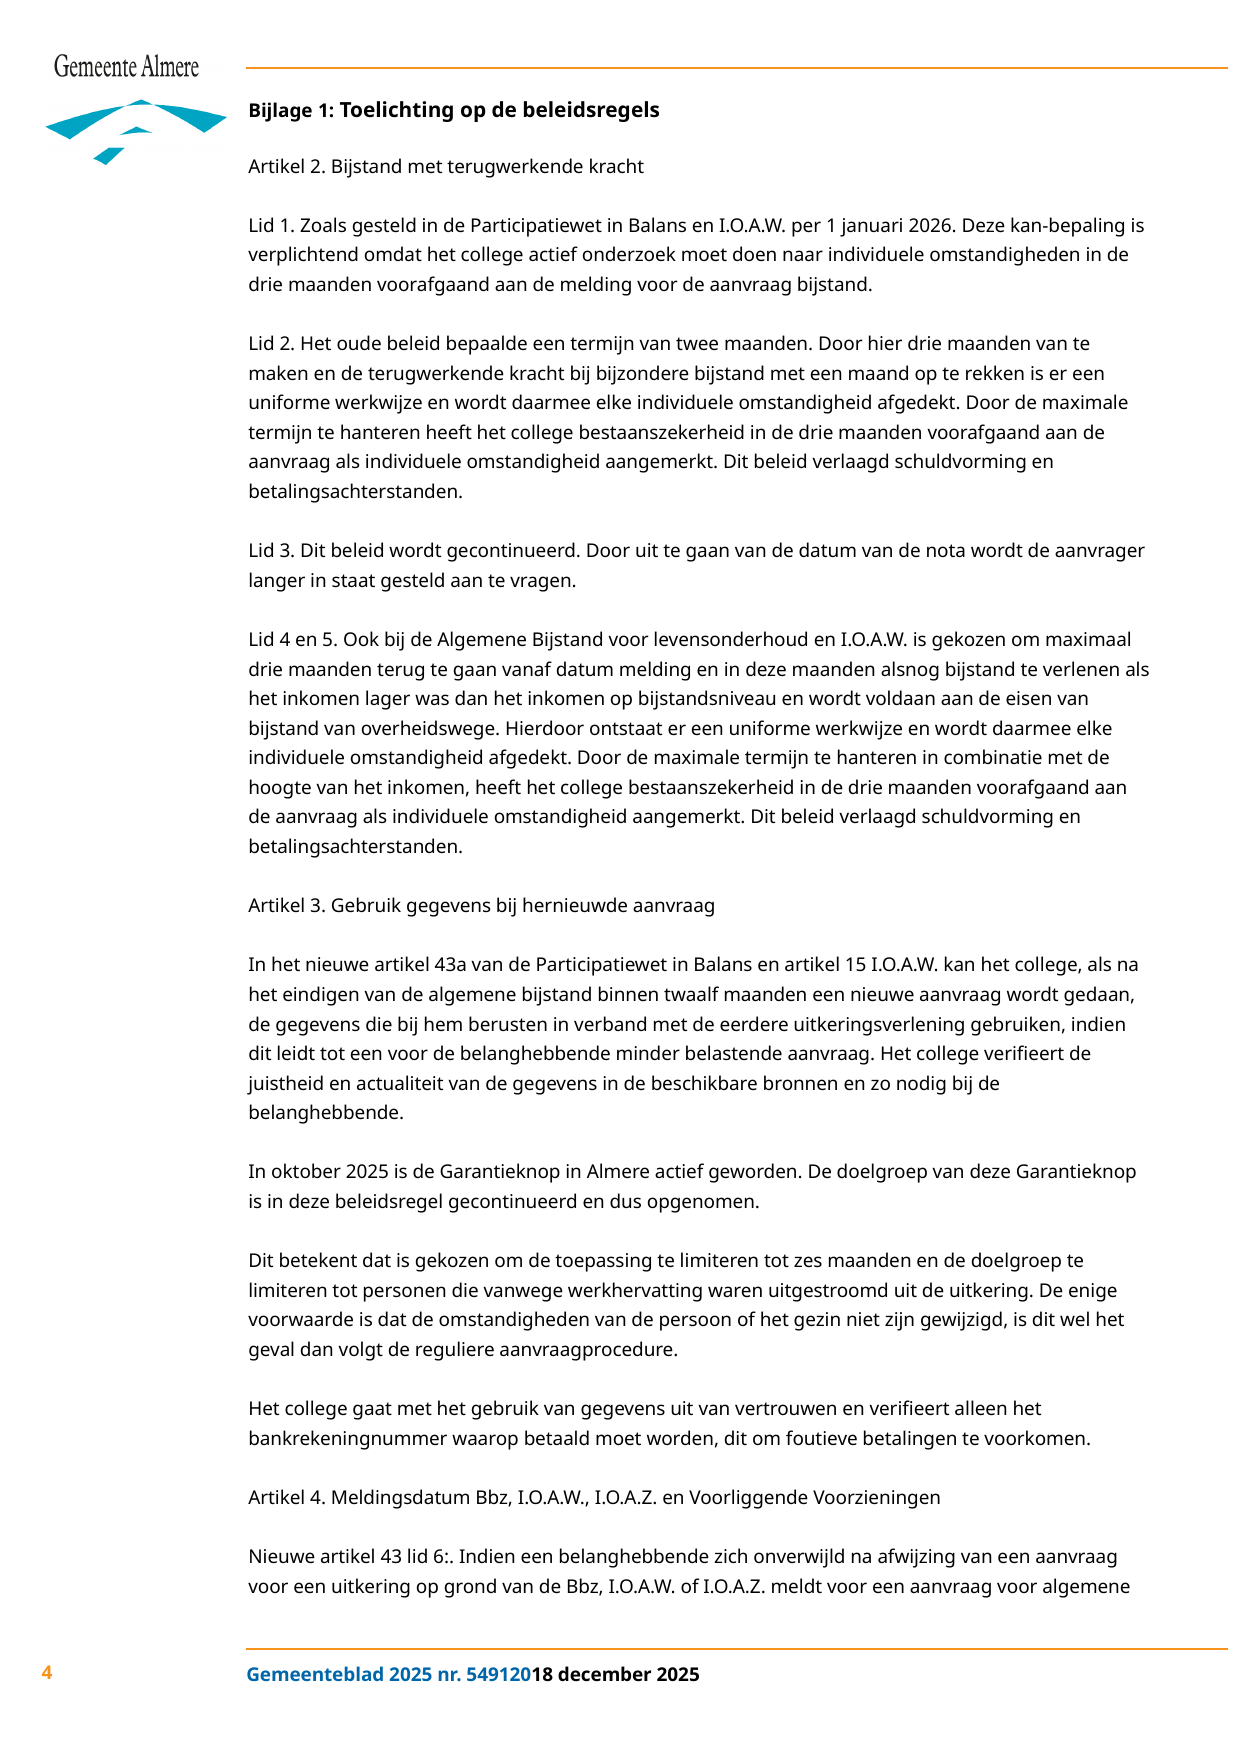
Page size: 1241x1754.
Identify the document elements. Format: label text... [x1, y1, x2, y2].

text Het college gaat met het gebruik van gegevens uit van vertrouwen en verifieert alleen het bankrekeningnummer waarop betaald moet worden, dit om foutieve betalingen te voorkomen. [248, 1395, 1152, 1451]
text Nieuwe artikel 43 lid 6:. Indien een belanghebbende zich onverwijld na afwijzing van een aanvraag voor een uitkering op grond van de Bbz, I.O.A.W. of I.O.A.Z. meldt voor een aanvraag voor algemene [248, 1543, 1152, 1599]
text Lid 4 en 5. Ook bij de Algemene Bijstand voor levensonderhoud en I.O.A.W. is gekozen om maximaal drie maanden terug te gaan vanaf datum melding en in deze maanden alsnog bijstand te verlenen als het inkomen lager was dan het inkomen op bijstandsniveau en wordt voldaan aan de eisen van bijstand van overheidswege. Hierdoor ontstaat er een uniforme werkwijze en wordt daarmee elke individuele omstandigheid afgedekt. Door de maximale termijn te hanteren in combinatie met de hoogte van het inkomen, heeft het college bestaanszekerheid in de drie maanden voorafgaand aan de aanvraag als individuele omstandigheid aangemerkt. Dit beleid verlaagd schuldvorming en betalingsachterstanden. [248, 626, 1152, 859]
text Dit betekent dat is gekozen om de toepassing te limiteren tot zes maanden en de doelgroep te limiteren tot personen die vanwege werkhervatting waren uitgestroomd uit de uitkering. De enige voorwaarde is dat de omstandigheden van de persoon of het gezin niet zijn gewijzigd, is dit wel het geval dan volgt de reguliere aanvraagprocedure. [248, 1247, 1152, 1362]
text Artikel 2. Bijstand met terugwerkende kracht [248, 153, 1152, 179]
text In het nieuwe artikel 43a van de Participatiewet in Balans en artikel 15 I.O.A.W. kan het college, als na het eindigen van de algemene bijstand binnen twaalf maanden een nieuwe aanvraag wordt gedaan, de gegevens die bij hem berusten in verband met de eerdere uitkeringsverlening gebruiken, indien dit leidt tot een voor de belanghebbende minder belastende aanvraag. Het college verifieert de juistheid en actualiteit van de gegevens in de beschikbare bronnen en zo nodig bij de belanghebbende. [248, 952, 1152, 1125]
text Artikel 3. Gebruik gegevens bij hernieuwde aanvraag [248, 892, 1152, 918]
text Artikel 4. Meldingsdatum Bbz, I.O.A.W., I.O.A.Z. en Voorliggende Voorzieningen [248, 1484, 1152, 1510]
text Bijlage 1: Toelichting op de beleidsregels [248, 95, 1152, 123]
picture [41, 47, 231, 172]
text In oktober 2025 is de Garantieknop in Almere actief geworden. De doelgroep van deze Garantieknop is in deze beleidsregel gecontinueerd en dus opgenomen. [248, 1159, 1152, 1214]
text Lid 3. Dit beleid wordt gecontinueerd. Door uit te gaan van de datum van de nota wordt de aanvrager langer in staat gesteld aan te vragen. [248, 537, 1152, 593]
text Lid 2. Het oude beleid bepaalde een termijn van twee maanden. Door hier drie maanden van te maken en de terugwerkende kracht bij bijzondere bijstand met een maand op te rekken is er een uniforme werkwijze en wordt daarmee elke individuele omstandigheid afgedekt. Door de maximale termijn te hanteren heeft het college bestaanszekerheid in de drie maanden voorafgaand aan de aanvraag als individuele omstandigheid aangemerkt. Dit beleid verlaagd schuldvorming en betalingsachterstanden. [248, 330, 1152, 504]
text Lid 1. Zoals gesteld in de Participatiewet in Balans en I.O.A.W. per 1 januari 2026. Deze kan-bepaling is verplichtend omdat het college actief onderzoek moet doen naar individuele omstandigheden in de drie maanden voorafgaand aan de melding voor de aanvraag bijstand. [248, 212, 1152, 297]
